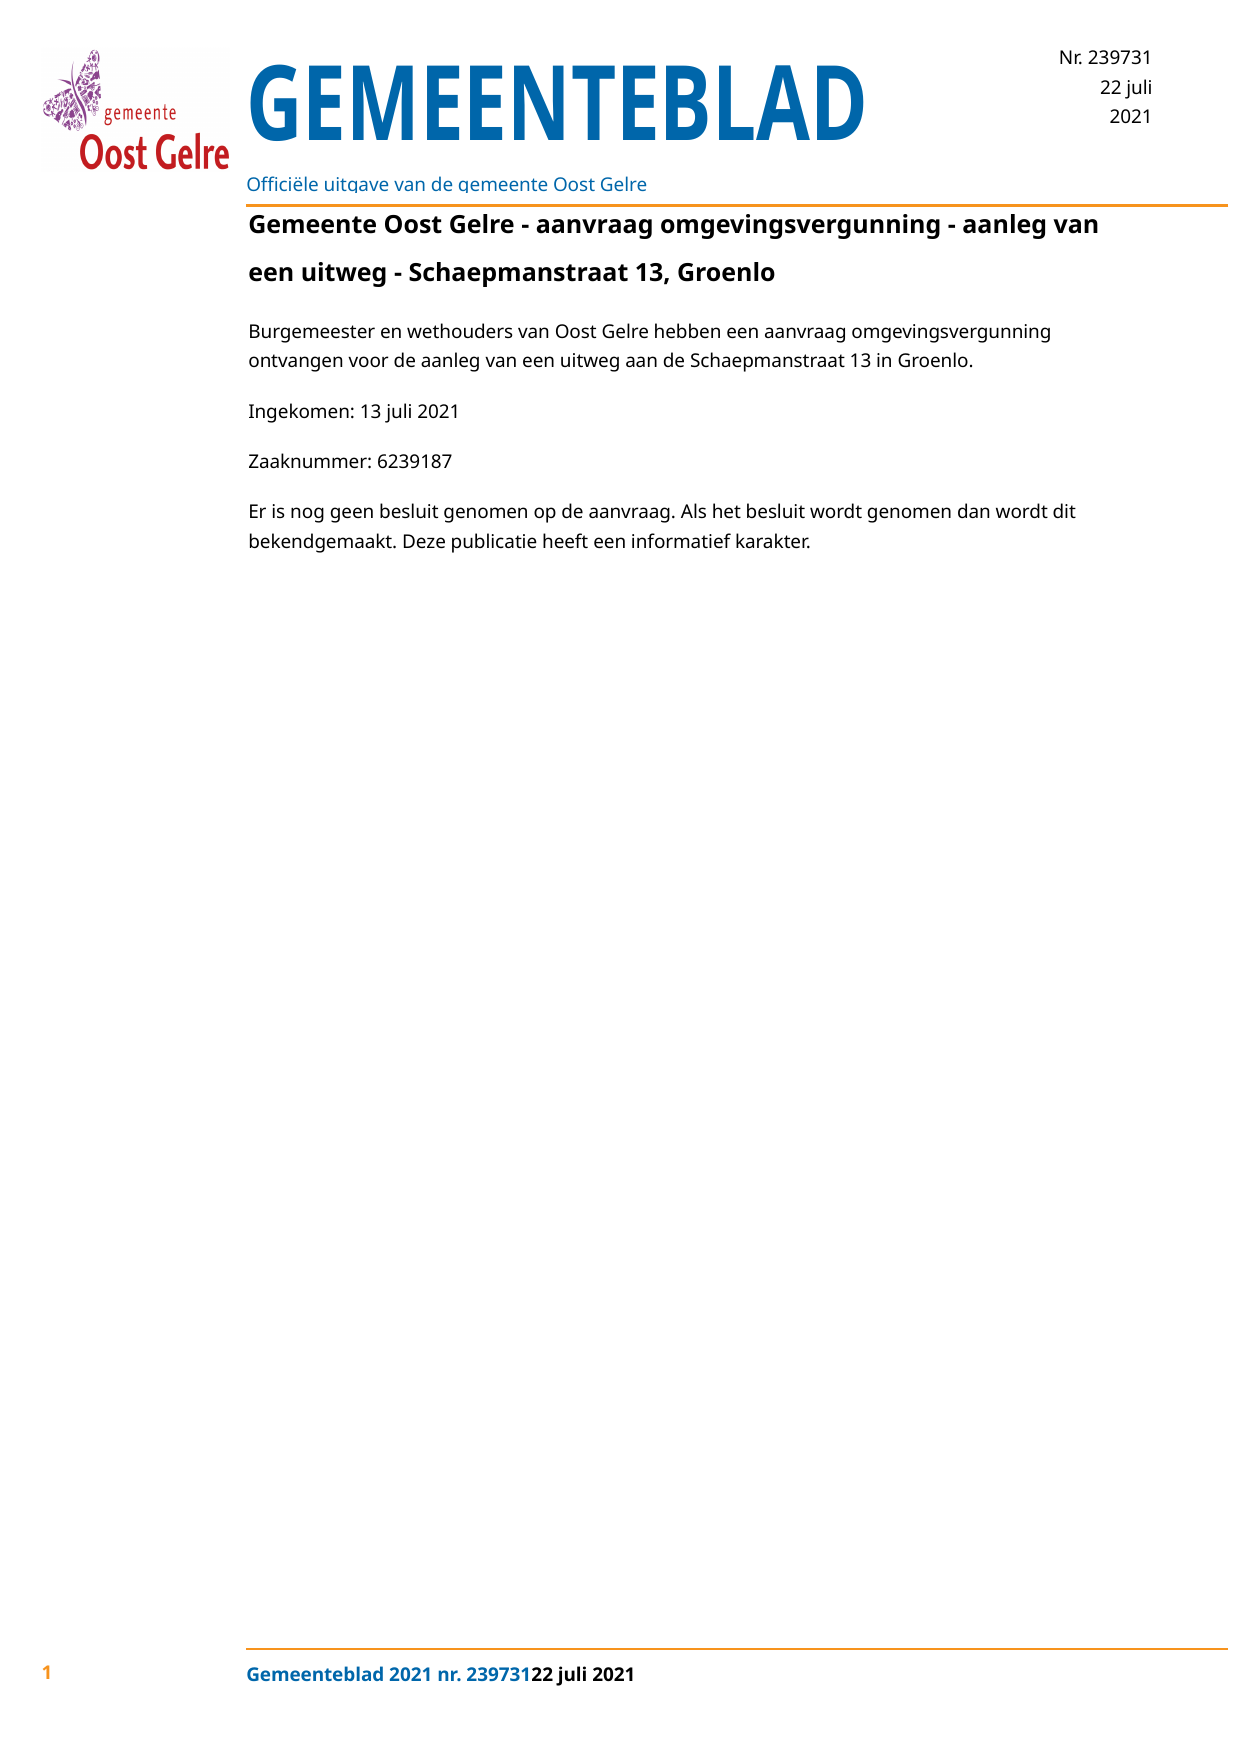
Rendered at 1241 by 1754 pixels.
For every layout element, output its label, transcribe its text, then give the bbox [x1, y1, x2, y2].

text Zaaknummer: 6239187 [248, 448, 1152, 474]
text Gemeente Oost Gelre - aanvraag omgevingsvergunning - aanleg van een uitweg - Schaepmanstraat 13, Groenlo [248, 207, 1152, 288]
text Burgemeester en wethouders van Oost Gelre hebben een aanvraag omgevingsvergunning ontvangen voor de aanleg van een uitweg aan de Schaepmanstraat 13 in Groenlo. [248, 318, 1152, 373]
picture [41, 47, 231, 172]
text Ingekomen: 13 juli 2021 [248, 398, 1152, 424]
text Er is nog geen besluit genomen op de aanvraag. Als het besluit wordt genomen dan wordt dit bekendgemaakt. Deze publicatie heeft een informatief karakter. [248, 499, 1152, 554]
